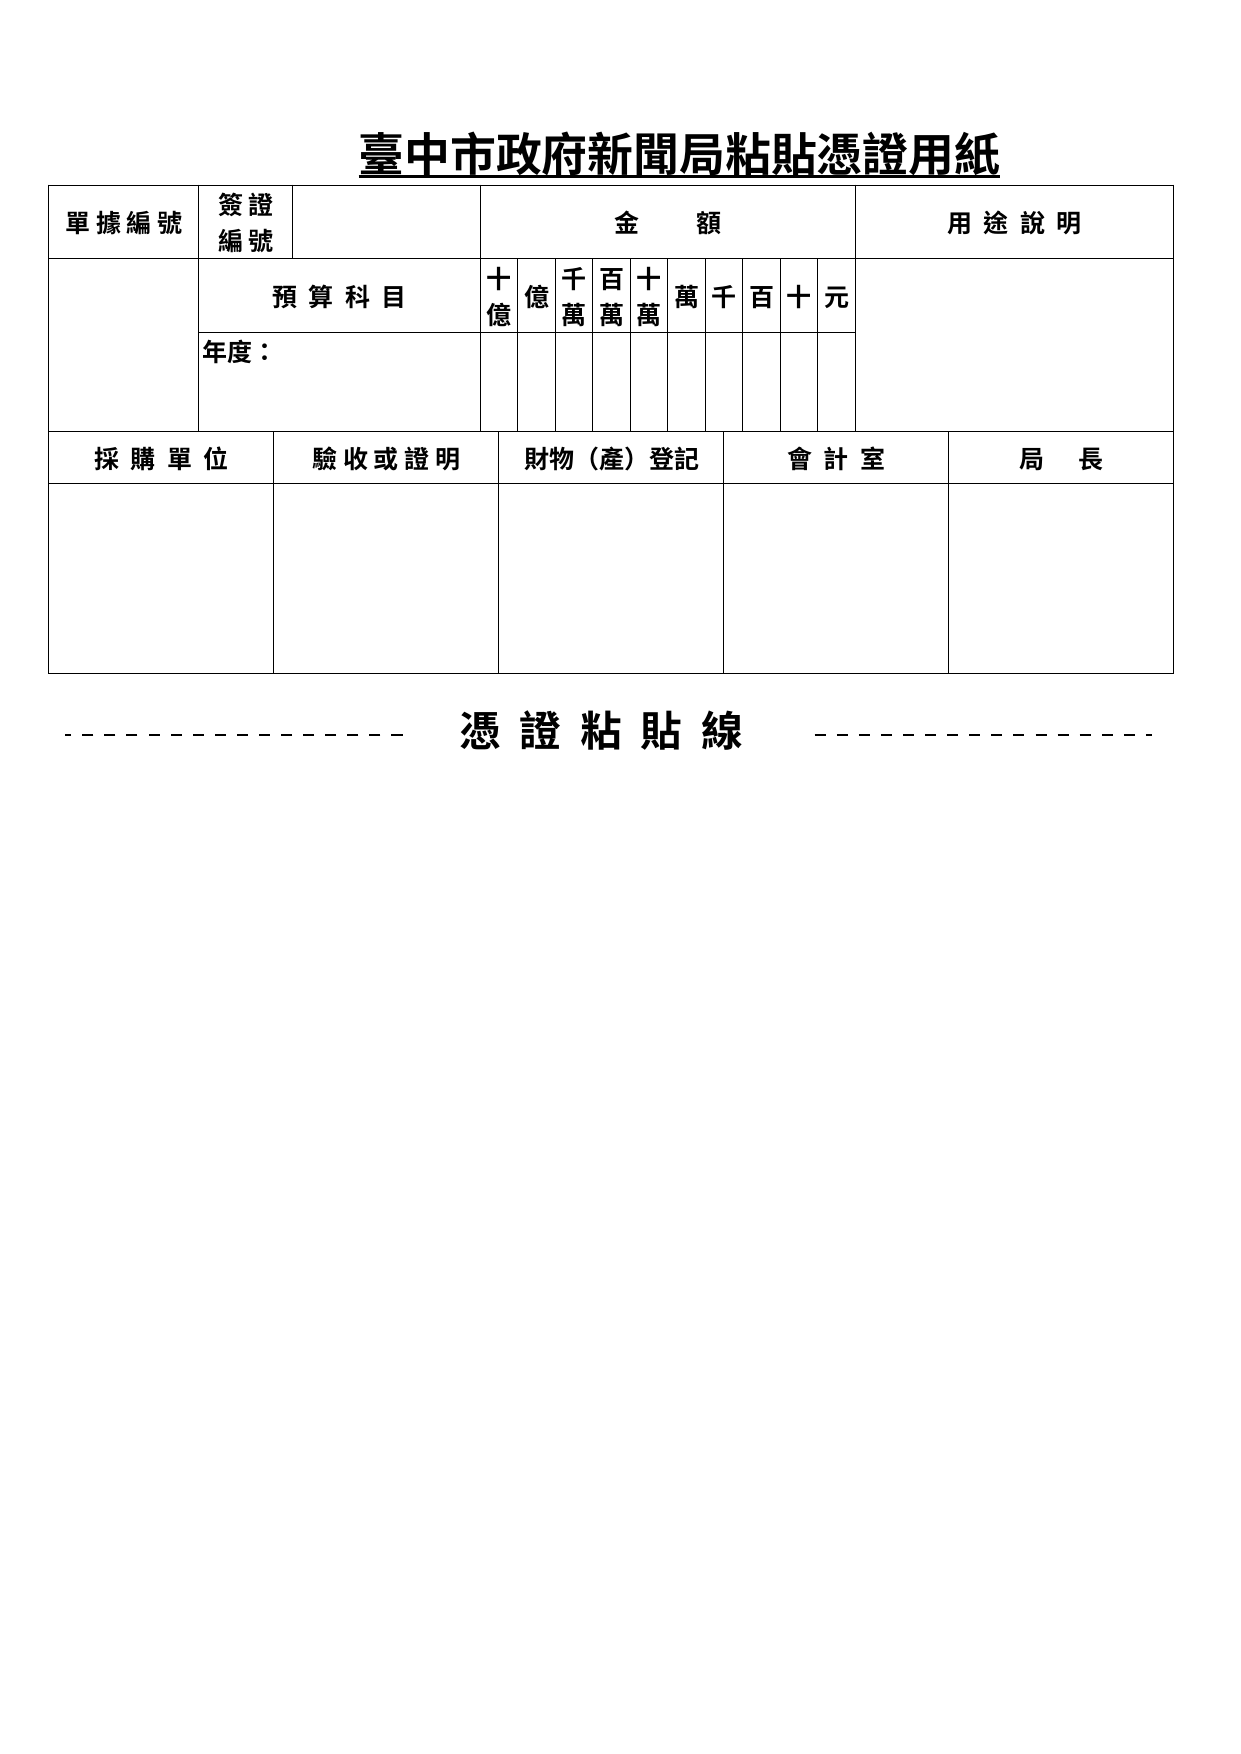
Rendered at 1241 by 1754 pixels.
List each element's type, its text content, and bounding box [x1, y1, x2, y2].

table_cell 元 [818, 259, 855, 332]
table_cell 十億 [481, 259, 517, 332]
table_cell [499, 484, 723, 673]
table_cell [556, 333, 592, 431]
table_header 簽 證 編 號 [199, 186, 292, 258]
table_header 金 額 [481, 186, 855, 258]
table_cell [274, 484, 498, 673]
table_cell [668, 333, 705, 431]
table_cell [481, 333, 517, 431]
table_cell [593, 333, 630, 431]
text 憑 證 粘 貼 線 [177, 698, 1181, 759]
table_cell 十萬 [631, 259, 667, 332]
text 臺中市政府新聞局粘貼憑證用紙 [177, 118, 1181, 184]
table_header 單 據 編 號 [49, 186, 198, 258]
table_cell 十 [781, 259, 817, 332]
table_cell [949, 484, 1173, 673]
table_cell 百萬 [593, 259, 630, 332]
table_cell 千 [706, 259, 742, 332]
table_cell 採 購 單 位 [49, 432, 273, 483]
table_header 用 途 說 明 [856, 186, 1173, 258]
table_cell 千萬 [556, 259, 592, 332]
table_cell [631, 333, 667, 431]
table_cell 年度： [199, 333, 480, 431]
table_cell [724, 484, 948, 673]
table_cell 驗 收 或 證 明 [274, 432, 498, 483]
table_cell [743, 333, 780, 431]
table_cell [518, 333, 555, 431]
table_cell 萬 [668, 259, 705, 332]
table_cell [49, 259, 198, 431]
table_cell 局 長 [949, 432, 1173, 483]
table_header [293, 186, 480, 258]
table_cell [49, 484, 273, 673]
table_cell [781, 333, 817, 431]
table_cell [706, 333, 742, 431]
table_cell 會 計 室 [724, 432, 948, 483]
table_cell 億 [518, 259, 555, 332]
table_cell 預 算 科 目 [199, 259, 480, 332]
table_cell [856, 259, 1173, 431]
table_cell 財物（產）登記 [499, 432, 723, 483]
table_cell 百 [743, 259, 780, 332]
table_cell [818, 333, 855, 431]
